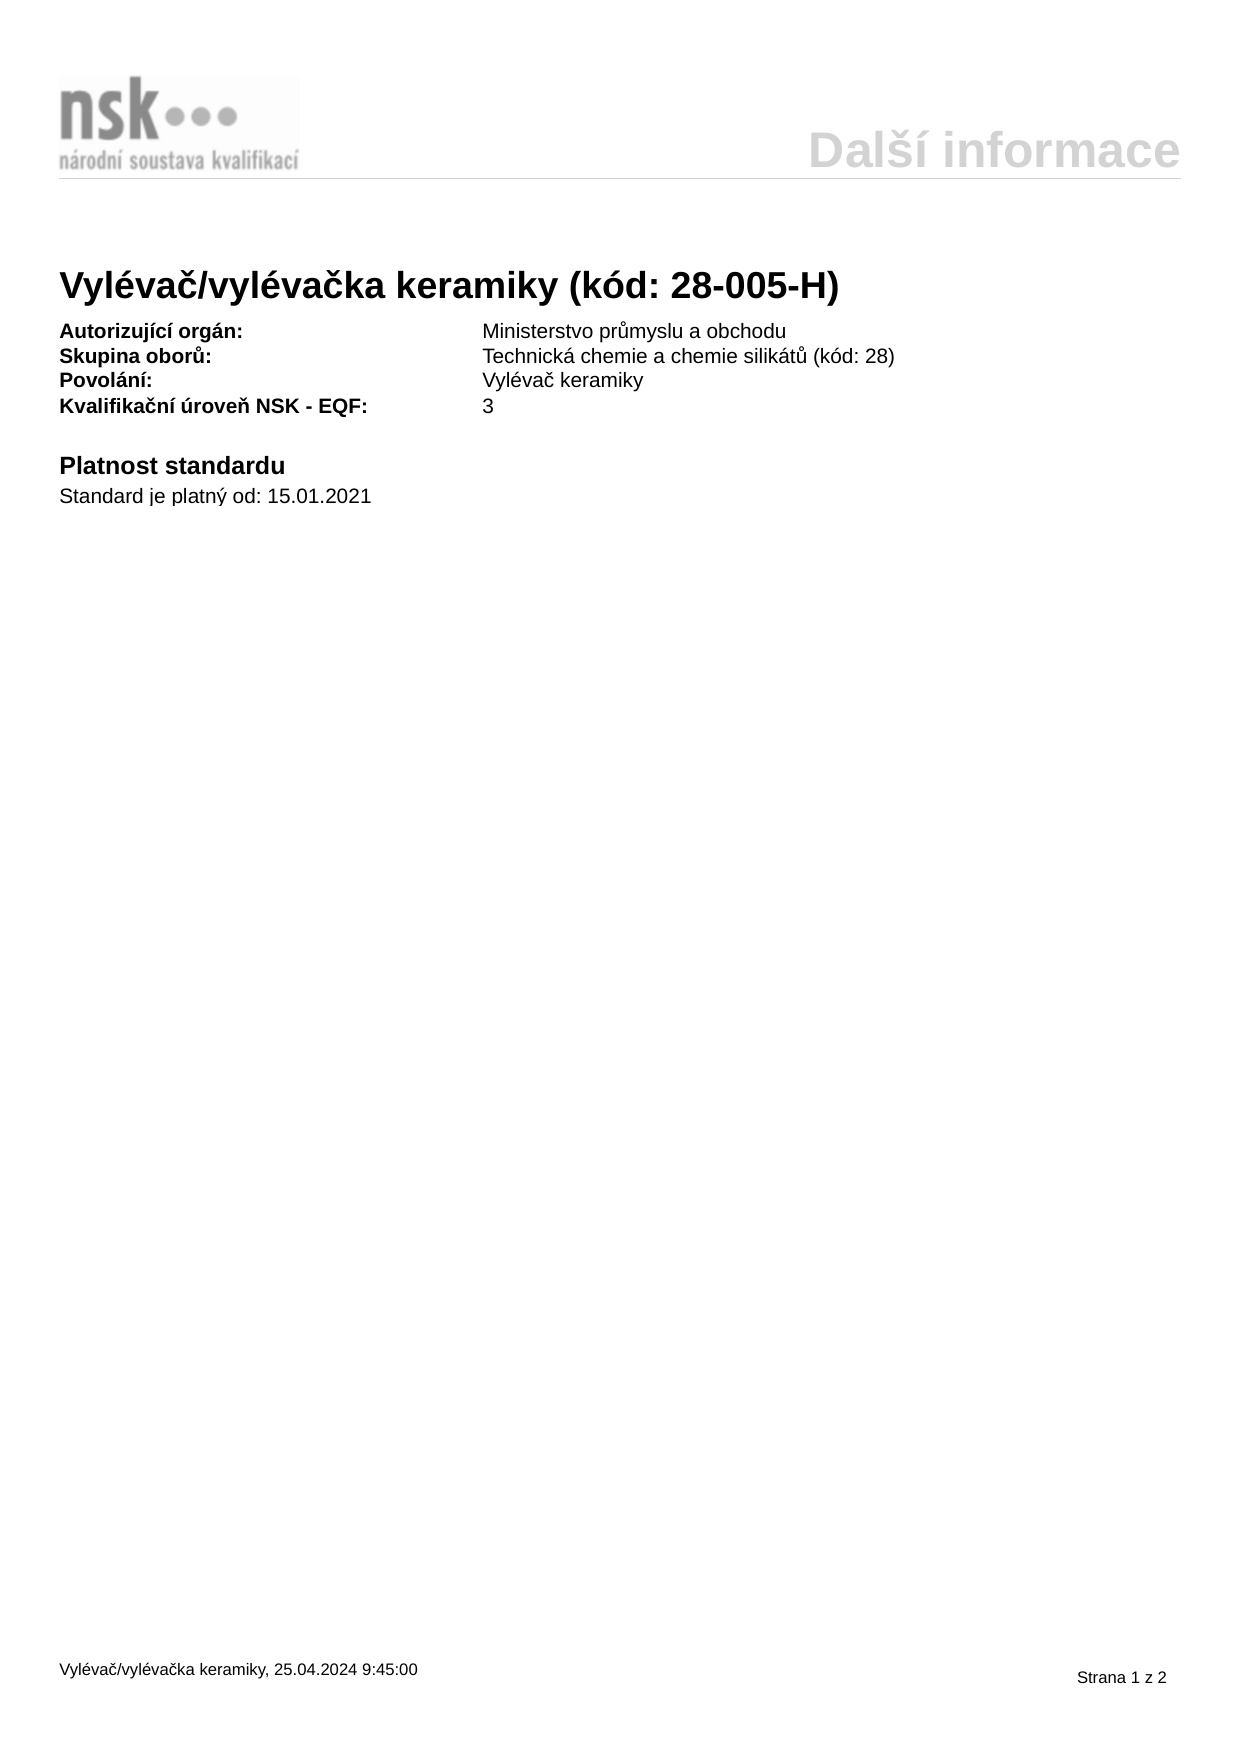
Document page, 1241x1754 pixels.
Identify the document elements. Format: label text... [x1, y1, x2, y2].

table_cell [619, 1384, 627, 1659]
table_cell [59, 418, 119, 447]
table_cell [59, 172, 119, 178]
table_cell [482, 506, 619, 806]
table_cell Platnost standardu [59, 448, 1181, 483]
table_cell [1167, 506, 1181, 806]
table_cell [59, 179, 1181, 196]
table_cell [627, 307, 861, 319]
table_cell [619, 806, 627, 1106]
table_cell [1167, 806, 1181, 1106]
table_cell [119, 307, 482, 319]
table_cell Standard je platný od: 15.01.2021 [59, 484, 1181, 506]
table_cell [59, 196, 119, 224]
table_cell [119, 418, 482, 447]
table_cell [861, 506, 1167, 806]
table_cell [861, 1106, 1167, 1383]
table_cell [1167, 1384, 1181, 1659]
picture [58, 59, 620, 172]
table_cell [59, 506, 119, 806]
table_header Další informace [627, 59, 1181, 178]
table_cell [482, 1106, 619, 1383]
table_cell Povolání: [59, 368, 482, 392]
table_cell [627, 196, 861, 224]
table_cell Strana 1 z 2 [861, 1660, 1167, 1696]
table_cell [861, 1384, 1167, 1659]
table_cell [59, 1384, 119, 1659]
table_cell [1167, 1106, 1181, 1383]
table_cell Vylévač keramiky [482, 368, 1181, 393]
table_cell [59, 806, 119, 1106]
table_cell [619, 418, 627, 447]
table_cell [1167, 307, 1181, 319]
table_cell [119, 196, 482, 224]
table_cell Technická chemie a chemie silikátů (kód: 28) [482, 344, 1181, 368]
table_cell [482, 418, 619, 447]
table_cell [1167, 196, 1181, 224]
table_cell Skupina oborů: [59, 344, 482, 368]
table_cell [861, 418, 1167, 447]
table_cell [119, 506, 482, 806]
table_cell [482, 172, 619, 178]
table_cell 3 [482, 394, 1181, 417]
table_cell [482, 1384, 619, 1659]
table_cell [119, 806, 482, 1106]
table_cell [627, 806, 861, 1106]
table_cell [619, 196, 627, 224]
table_cell [1167, 1660, 1181, 1696]
table_cell [619, 1106, 627, 1383]
table_cell Kvalifikační úroveň NSK - EQF: [59, 394, 482, 417]
table_cell [59, 1106, 119, 1383]
table_cell Vylévač/vylévačka keramiky (kód: 28-005-H) [59, 224, 1181, 307]
table_cell [119, 1384, 482, 1659]
table_cell [619, 506, 627, 806]
table_cell [627, 1384, 861, 1659]
table_cell [861, 806, 1167, 1106]
table_cell [861, 196, 1167, 224]
table_cell [482, 196, 619, 224]
table_cell Ministerstvo průmyslu a obchodu [482, 319, 1181, 344]
table_cell [482, 806, 619, 1106]
table_cell [1167, 418, 1181, 447]
table_cell [627, 418, 861, 447]
table_cell [119, 1106, 482, 1383]
table_cell [482, 307, 619, 319]
table_cell [619, 307, 627, 319]
table_header [620, 59, 627, 172]
table_cell [627, 1106, 861, 1383]
table_cell [59, 307, 119, 319]
table_cell Vylévač/vylévačka keramiky, 25.04.2024 9:45:00 [59, 1660, 861, 1696]
table_cell [627, 506, 861, 806]
table_cell Autorizující orgán: [59, 319, 482, 343]
table_cell [619, 172, 627, 178]
table_cell [861, 307, 1167, 319]
table_cell [119, 172, 482, 178]
